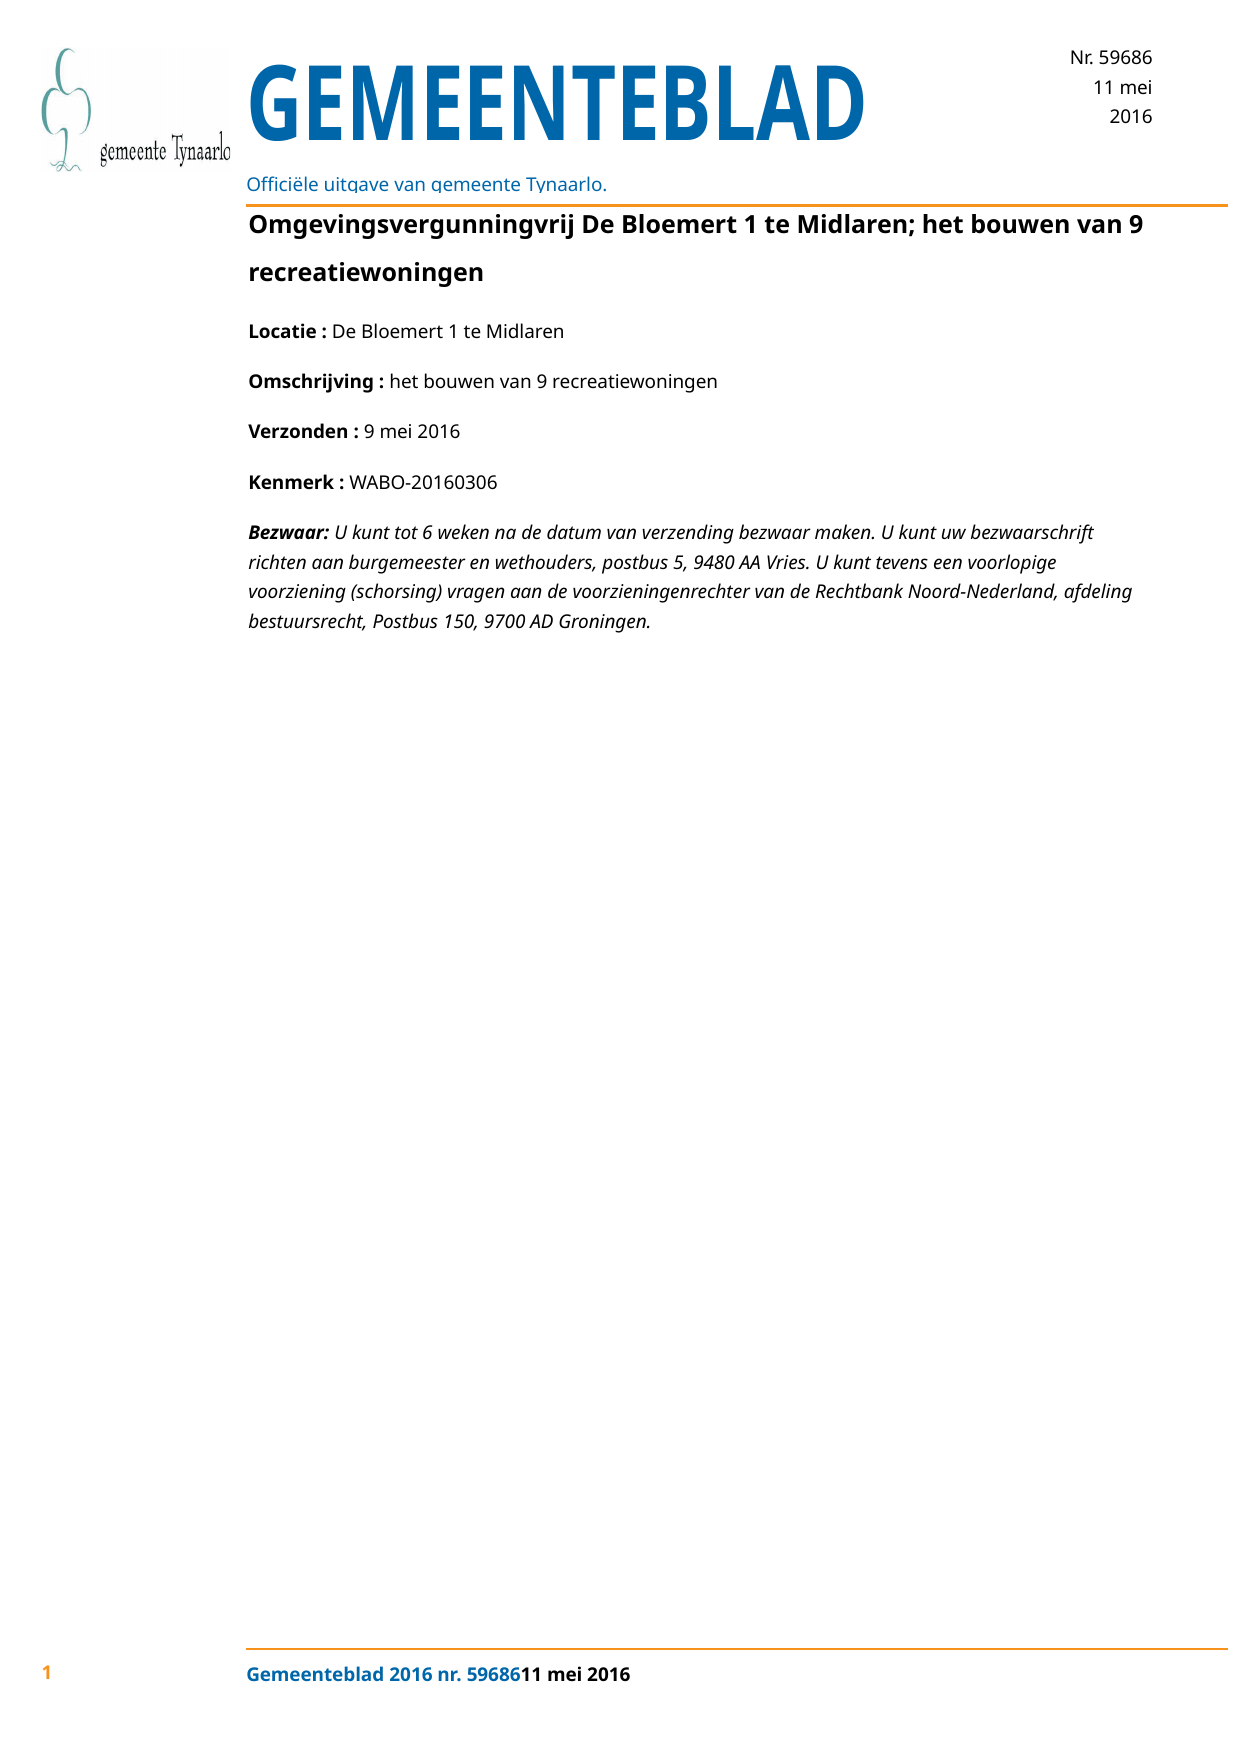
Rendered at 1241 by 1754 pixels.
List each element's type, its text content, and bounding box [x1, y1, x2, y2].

text Locatie : De Bloemert 1 te Midlaren [248, 318, 1152, 344]
text Bezwaar: U kunt tot 6 weken na de datum van verzending bezwaar maken. U kunt uw bezwaarschrift richten aan burgemeester en wethouders, postbus 5, 9480 AA Vries. U kunt tevens een voorlopige voorziening (schorsing) vragen aan de voorzieningenrechter van de Rechtbank Noord-Nederland, afdeling bestuursrecht, Postbus 150, 9700 AD Groningen. [248, 519, 1152, 634]
picture [41, 47, 231, 172]
text Omschrijving : het bouwen van 9 recreatiewoningen [248, 368, 1152, 394]
text Verzonden : 9 mei 2016 [248, 419, 1152, 444]
text Omgevingsvergunningvrij De Bloemert 1 te Midlaren; het bouwen van 9 recreatiewoningen [248, 207, 1152, 288]
text Kenmerk : WABO-20160306 [248, 469, 1152, 495]
